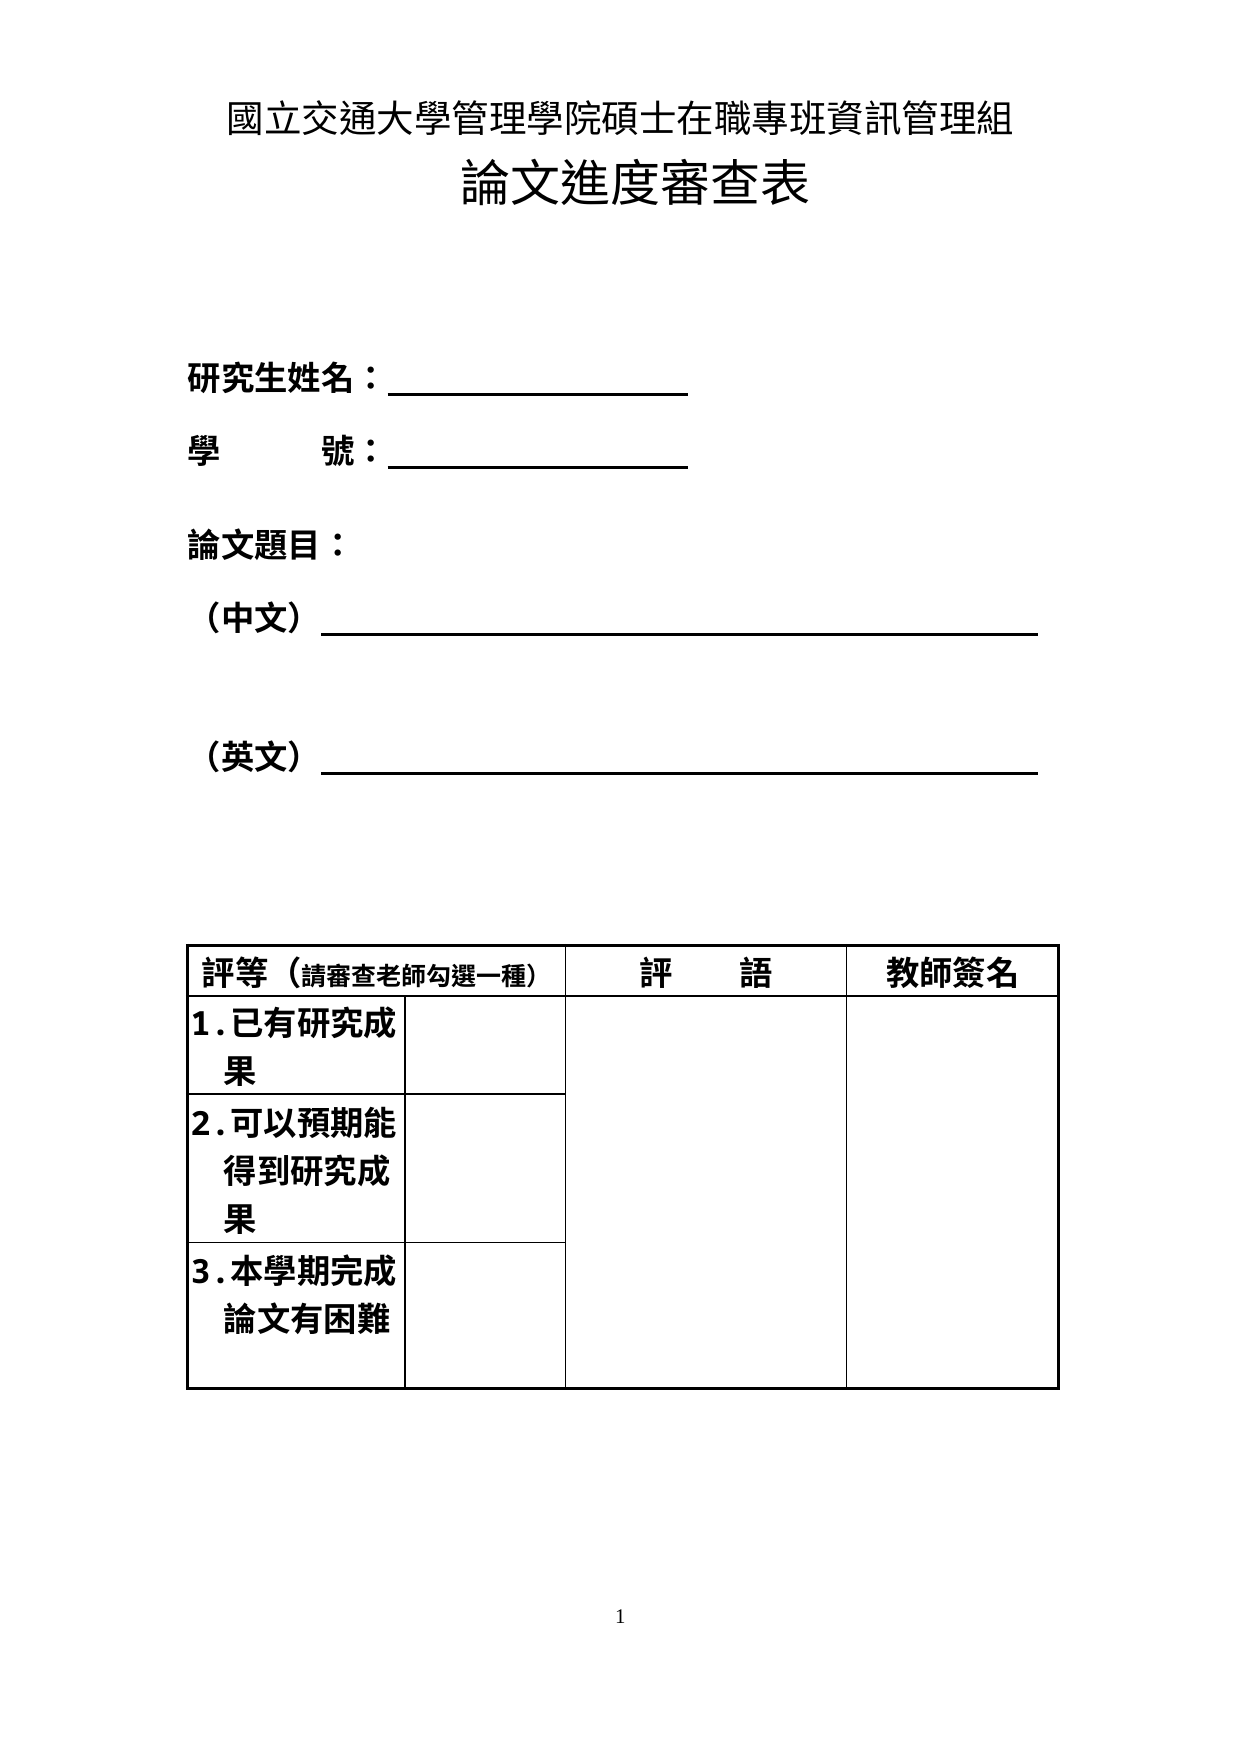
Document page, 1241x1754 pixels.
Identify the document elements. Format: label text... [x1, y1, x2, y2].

table_cell 3.本學期完成論文有困難 [189, 1243, 404, 1387]
text 研究生姓名： [187, 352, 1053, 400]
table_cell 2.可以預期能得到研究成果 [189, 1095, 404, 1241]
table_header 教師簽名 [847, 947, 1057, 995]
text 論文進度審查表 [187, 143, 1053, 216]
table_cell 1.已有研究成果 [189, 997, 404, 1093]
table_header 評等（請審查老師勾選一種） [189, 947, 565, 995]
text 國立交通大學管理學院碩士在職專班資訊管理組 [187, 89, 1053, 143]
table_cell [406, 1243, 565, 1387]
text 論文題目： [187, 519, 1053, 567]
table_header 評 語 [566, 947, 846, 995]
table_cell [406, 1095, 565, 1241]
table_cell [406, 997, 565, 1093]
text （英文） [187, 731, 1053, 779]
table_cell [847, 997, 1057, 1387]
text （中文） [187, 592, 1053, 640]
text 學 號： [187, 425, 1053, 473]
table_cell [566, 997, 846, 1387]
